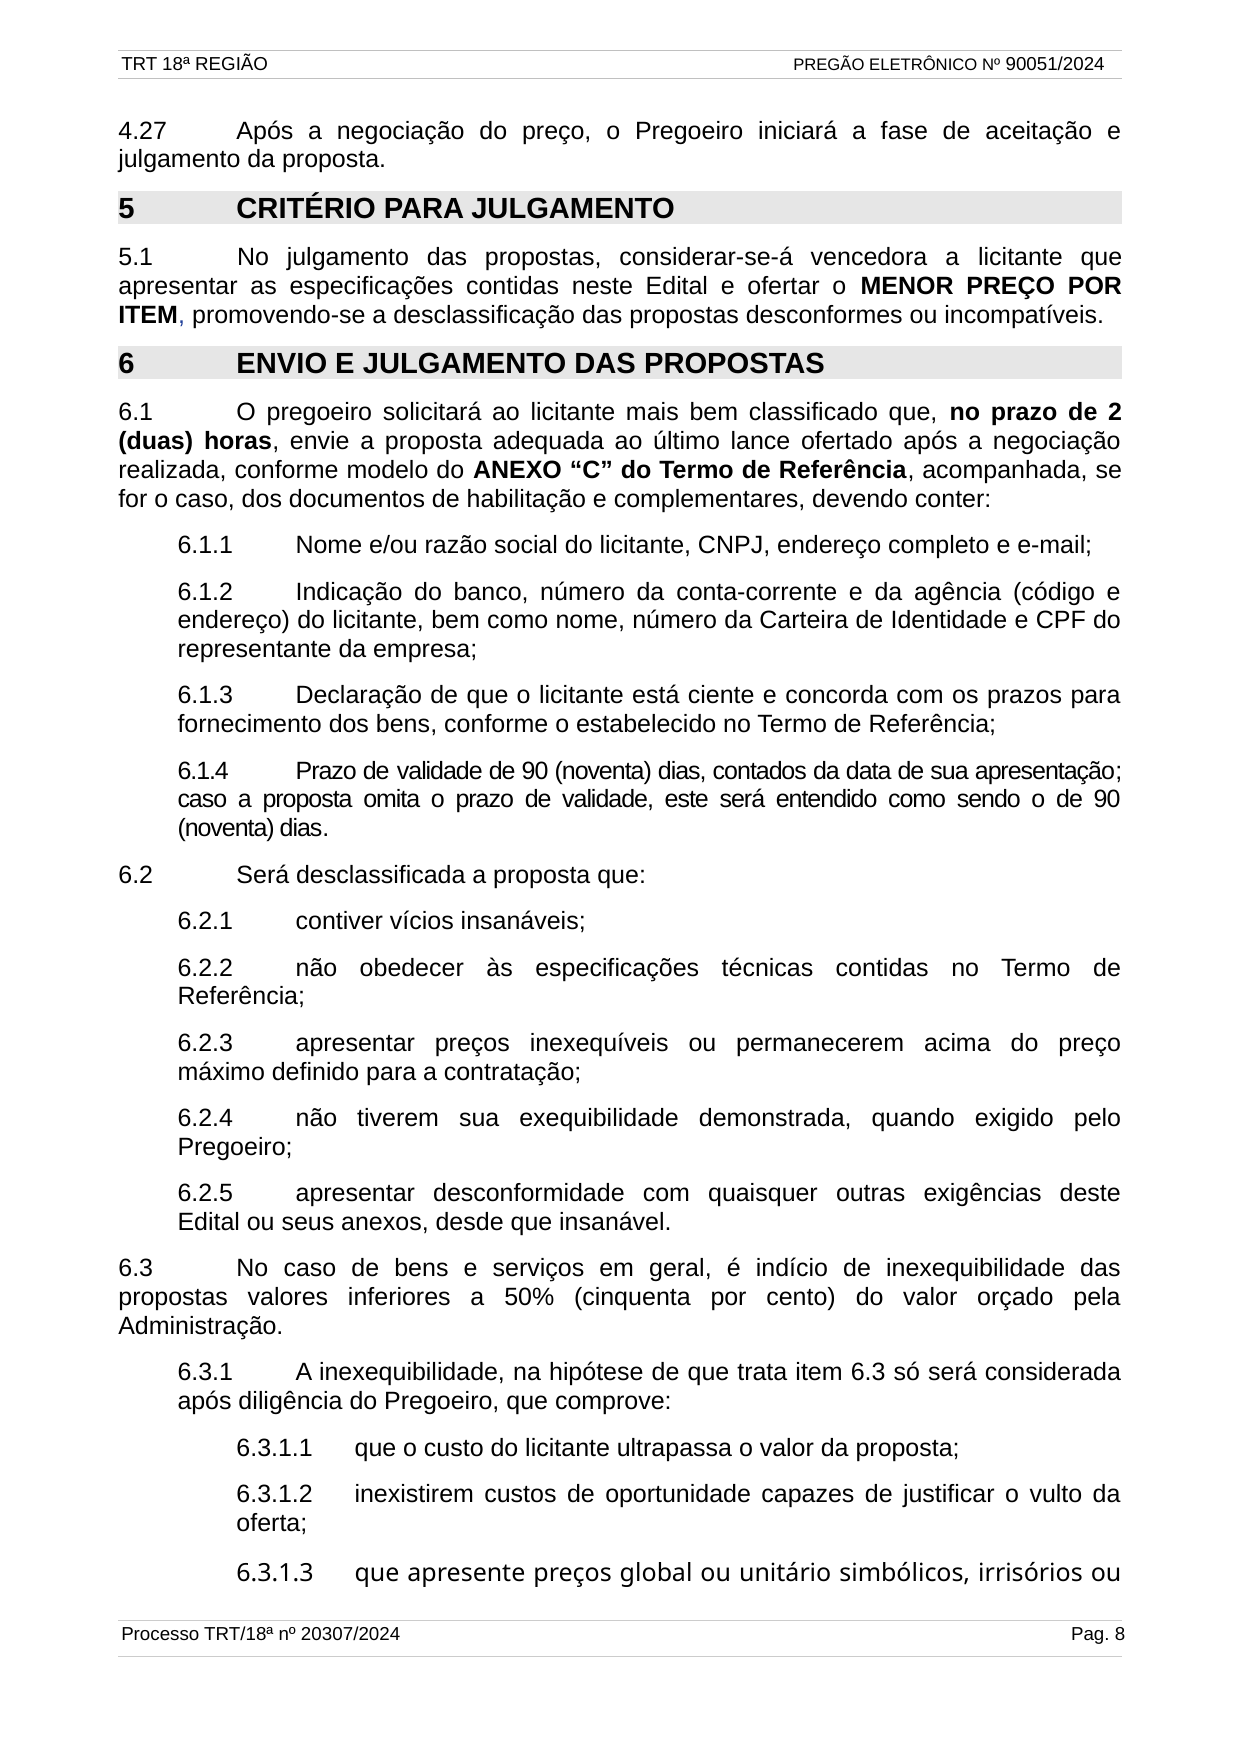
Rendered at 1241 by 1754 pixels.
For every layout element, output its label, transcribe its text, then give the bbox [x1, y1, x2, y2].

text 6.3.1.2 inexistirem custos de oportunidade capazes de justificar o vulto da oferta; [236, 1479, 1122, 1536]
text 6.1.1 Nome e/ou razão social do licitante, CNPJ, endereço completo e e-mail; [177, 530, 1122, 559]
text 6.2.5 apresentar desconformidade com quaisquer outras exigências deste Edital ou seus anexos, desde que insanável. [177, 1178, 1122, 1236]
text 4.27 Após a negociação do preço, o Pregoeiro iniciará a fase de aceitação e julgamento da proposta. [118, 116, 1122, 173]
text 6.2 Será desclassificada a proposta que: [118, 859, 1122, 888]
text 6.3.1.3 que apresente preços global ou unitário simbólicos, irrisórios ou [236, 1554, 1122, 1588]
text 6.1.2 Indicação do banco, número da conta-corrente e da agência (código e endereço) do licitante, bem como nome, número da Carteira de Identidade e CPF do representante da empresa; [177, 576, 1122, 663]
text 6.2.3 apresentar preços inexequíveis ou permanecerem acima do preço máximo definido para a contratação; [177, 1028, 1122, 1085]
text 6.1.4 Prazo de validade de 90 (noventa) dias, contados da data de sua apresentação; caso a proposta omita o prazo de validade, este será entendido como sendo o de 90 (noventa) dias. [177, 756, 1122, 842]
text 6.3.1 A inexequibilidade, na hipótese de que trata item 6.3 só será considerada após diligência do Pregoeiro, que comprove: [177, 1357, 1122, 1415]
text 6.3.1.1 que o custo do licitante ultrapassa o valor da proposta; [236, 1432, 1122, 1461]
text 6.2.4 não tiverem sua exequibilidade demonstrada, quando exigido pelo Pregoeiro; [177, 1103, 1122, 1160]
text 6.2.2 não obedecer às especificações técnicas contidas no Termo de Referência; [177, 952, 1122, 1010]
text 6 ENVIO E JULGAMENTO DAS PROPOSTAS [118, 346, 1122, 379]
text 6.1.3 Declaração de que o licitante está ciente e concorda com os prazos para fornecimento dos bens, conforme o estabelecido no Termo de Referência; [177, 680, 1122, 738]
text 6.2.1 contiver vícios insanáveis; [177, 906, 1122, 935]
text 6.3 No caso de bens e serviços em geral, é indício de inexequibilidade das propostas valores inferiores a 50% (cinquenta por cento) do valor orçado pela Administração. [118, 1253, 1122, 1339]
text 5 CRITÉRIO PARA JULGAMENTO [118, 191, 1122, 224]
text 5.1 No julgamento das propostas, considerar-se-á vencedora a licitante que apresentar as especificações contidas neste Edital e ofertar o MENOR PREÇO POR ITEM, promovendo-se a desclassificação das propostas desconformes ou incompatíveis. [118, 242, 1122, 328]
text 6.1 O pregoeiro solicitará ao licitante mais bem classificado que, no prazo de 2 (duas) horas, envie a proposta adequada ao último lance ofertado após a negociação realizada, conforme modelo do ANEXO “C” do Termo de Referência, acompanhada, se for o caso, dos documentos de habilitação e complementares, devendo conter: [118, 397, 1122, 512]
